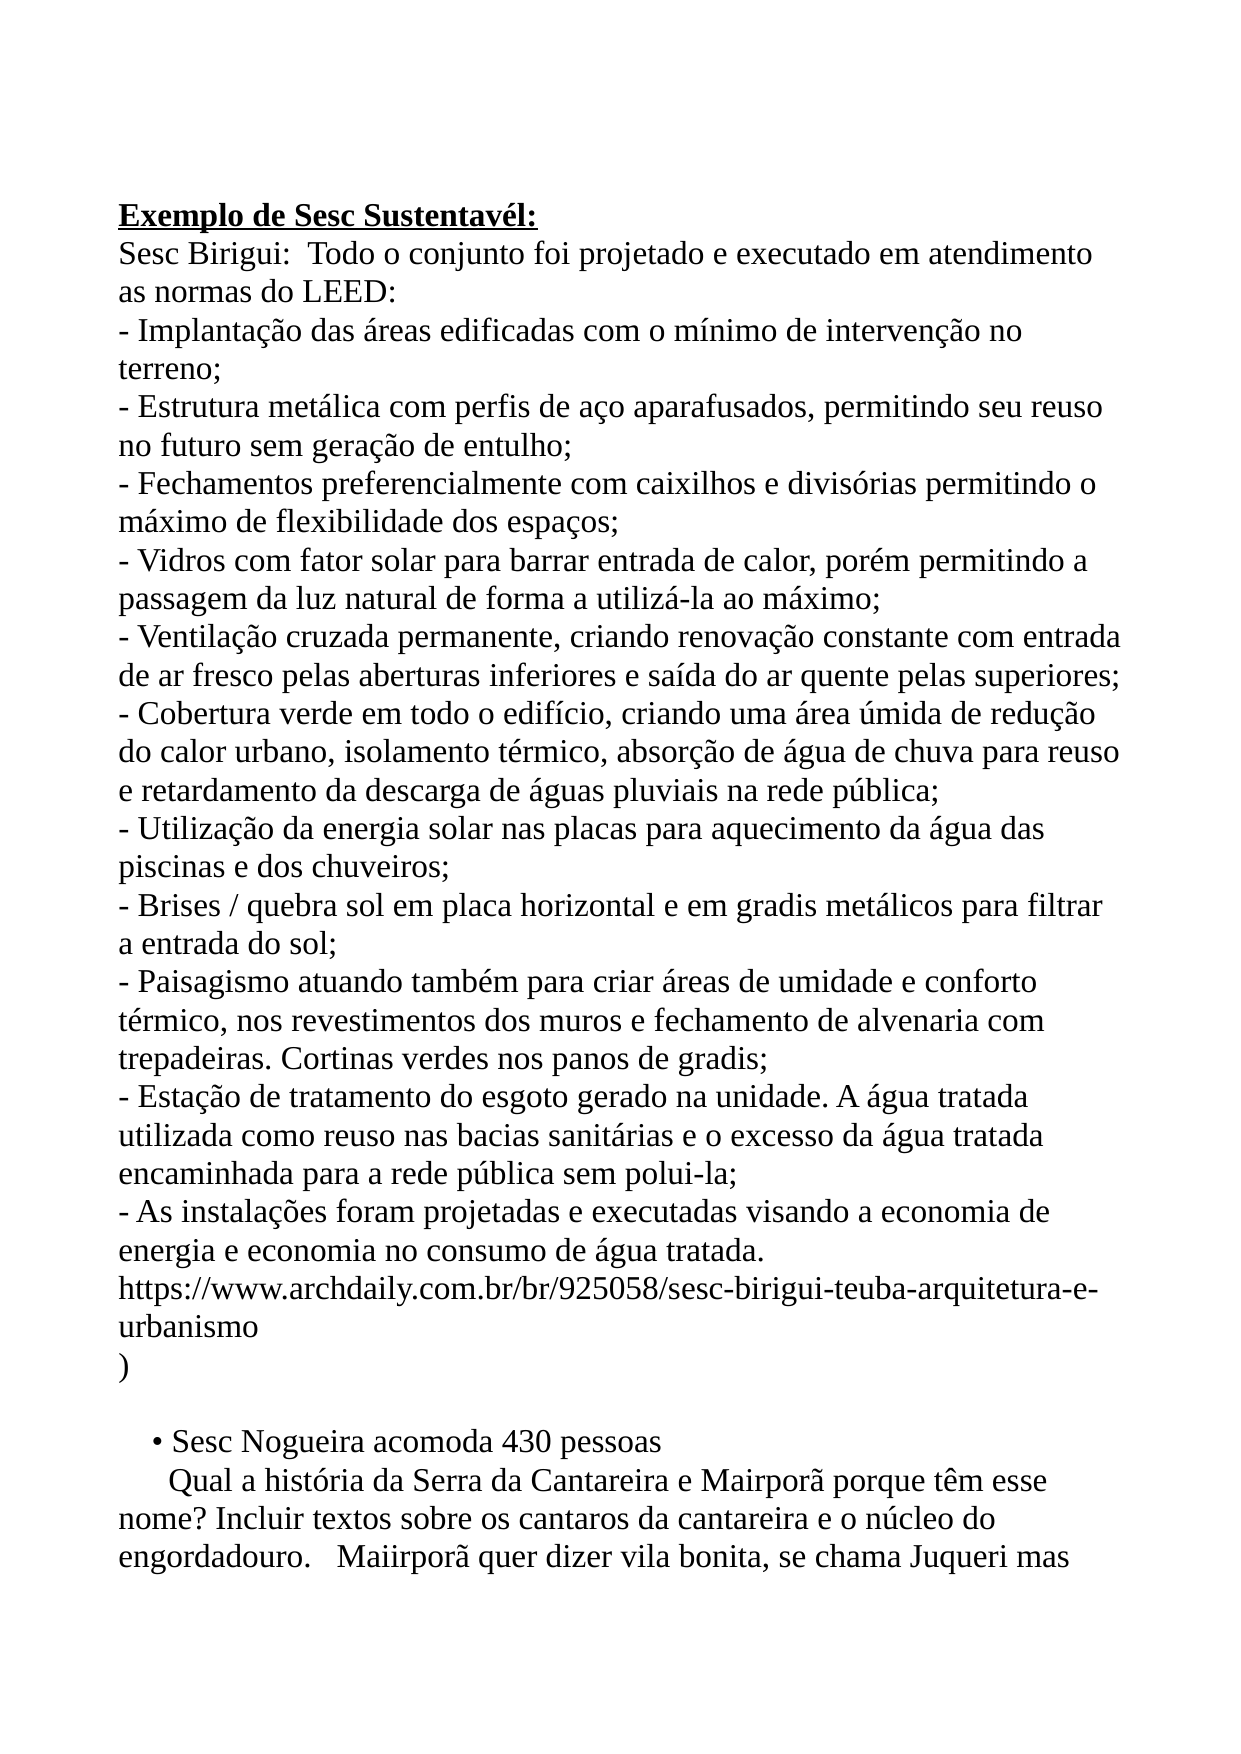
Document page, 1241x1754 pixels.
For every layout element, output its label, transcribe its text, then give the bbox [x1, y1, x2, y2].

text Sesc Birigui: Todo o conjunto foi projetado e executado em atendimento as normas do LEED: [118, 233, 1122, 310]
text https://www.archdaily.com.br/br/925058/sesc-birigui-teuba-arquitetura-e-urbanismo [118, 1268, 1122, 1345]
text Exemplo de Sesc Sustentavél: [118, 195, 1122, 233]
text - As instalações foram projetadas e executadas visando a economia de energia e economia no consumo de água tratada. [118, 1191, 1122, 1268]
text Qual a história da Serra da Cantareira e Mairporã porque têm esse nome? Incluir textos sobre os cantaros da cantareira e o núcleo do engordadouro. Maiirporã quer dizer vila bonita, se chama Juqueri mas [118, 1460, 1122, 1575]
text - Implantação das áreas edificadas com o mínimo de intervenção no terreno; [118, 310, 1122, 386]
text - Brises / quebra sol em placa horizontal e em gradis metálicos para filtrar a entrada do sol; [118, 885, 1122, 961]
text - Cobertura verde em todo o edifício, criando uma área úmida de redução do calor urbano, isolamento térmico, absorção de água de chuva para reuso e retardamento da descarga de águas pluviais na rede pública; [118, 693, 1122, 808]
text - Estrutura metálica com perfis de aço aparafusados, permitindo seu reuso no futuro sem geração de entulho; [118, 386, 1122, 463]
text - Vidros com fator solar para barrar entrada de calor, porém permitindo a passagem da luz natural de forma a utilizá-la ao máximo; [118, 540, 1122, 616]
text - Fechamentos preferencialmente com caixilhos e divisórias permitindo o máximo de flexibilidade dos espaços; [118, 463, 1122, 540]
text ) [118, 1345, 1122, 1383]
text - Utilização da energia solar nas placas para aquecimento da água das piscinas e dos chuveiros; [118, 808, 1122, 885]
text • Sesc Nogueira acomoda 430 pessoas [118, 1421, 1122, 1460]
text - Ventilação cruzada permanente, criando renovação constante com entrada de ar fresco pelas aberturas inferiores e saída do ar quente pelas superiores; [118, 616, 1122, 693]
text - Estação de tratamento do esgoto gerado na unidade. A água tratada utilizada como reuso nas bacias sanitárias e o excesso da água tratada encaminhada para a rede pública sem polui-la; [118, 1076, 1122, 1191]
text - Paisagismo atuando também para criar áreas de umidade e conforto térmico, nos revestimentos dos muros e fechamento de alvenaria com trepadeiras. Cortinas verdes nos panos de gradis; [118, 961, 1122, 1076]
